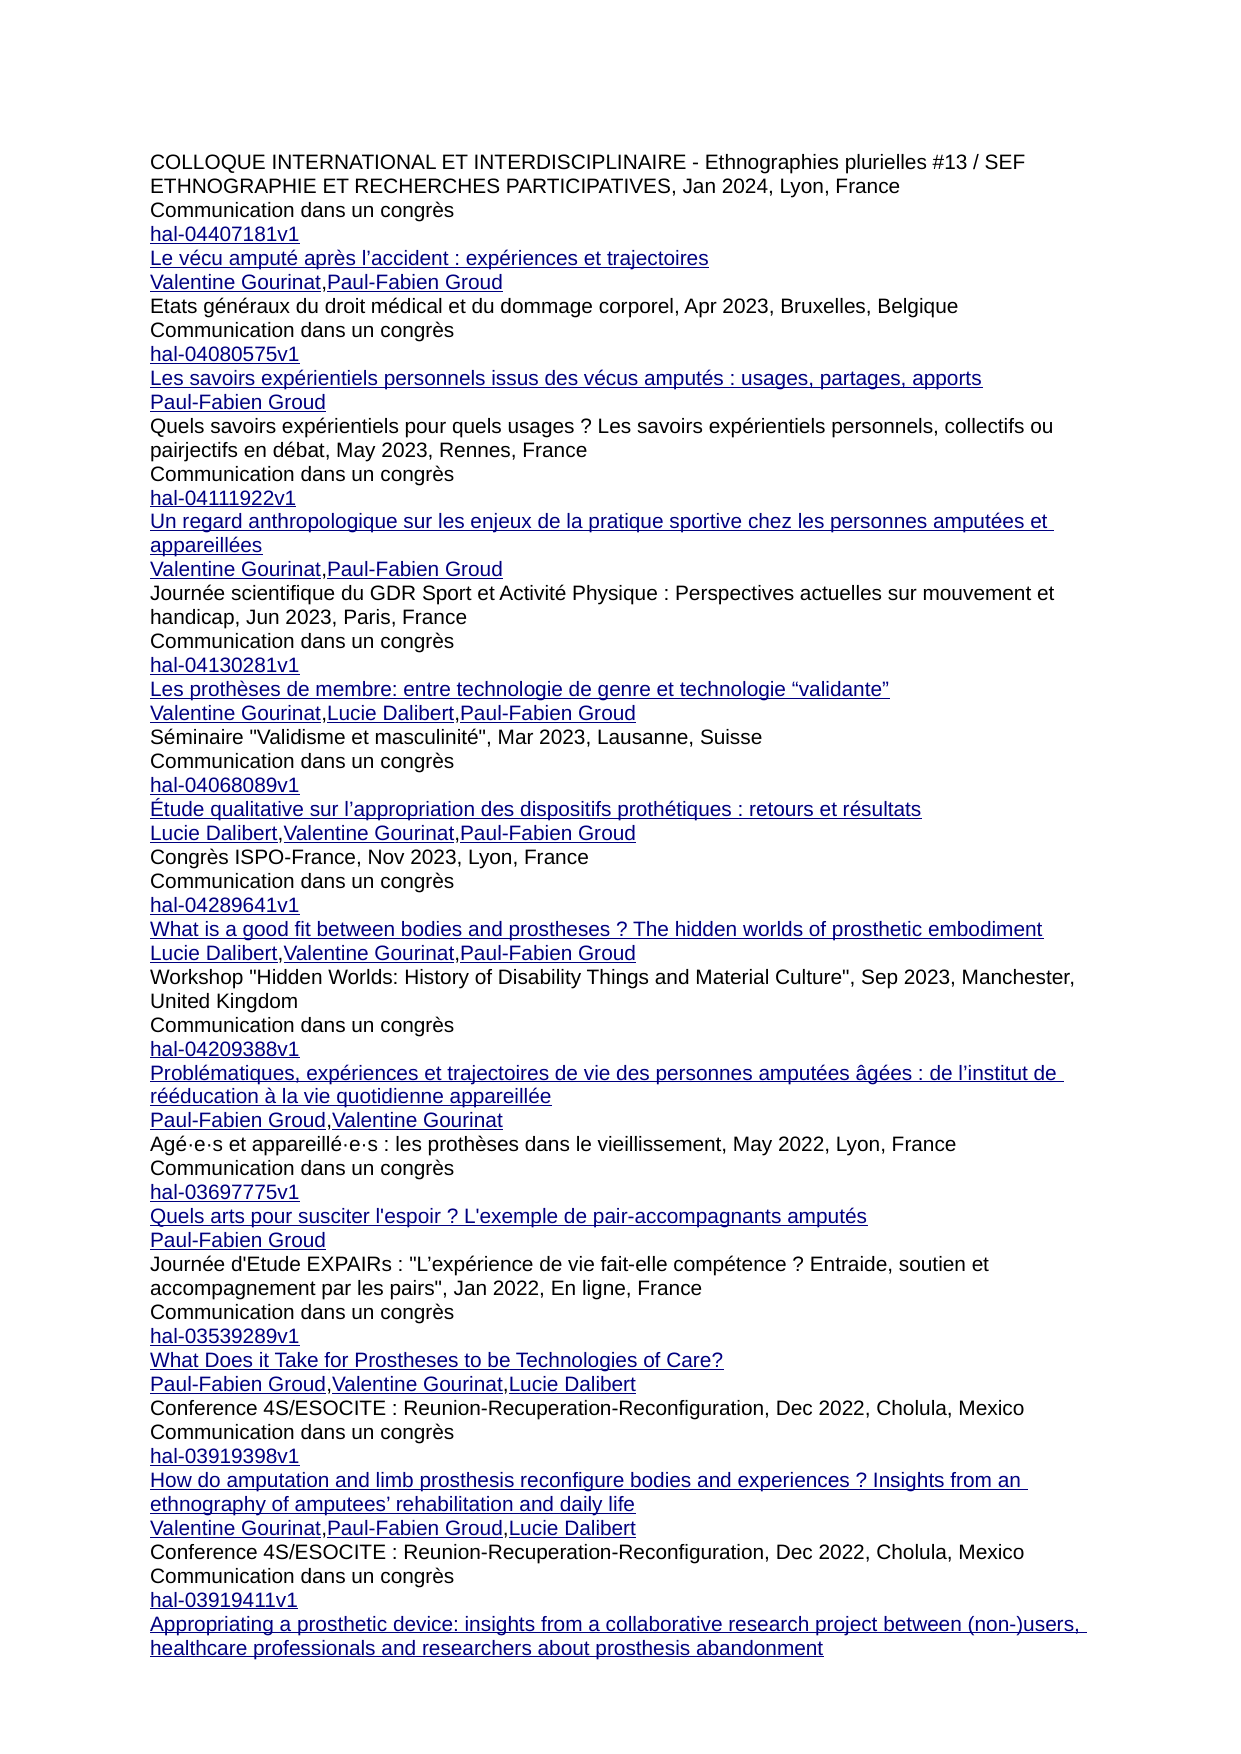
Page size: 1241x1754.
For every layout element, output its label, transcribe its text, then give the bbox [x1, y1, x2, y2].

table_cell Problématiques, expériences et trajectoires de vie des personnes amputées âgées : de l’institut de rééducation à la vie quotidienne appareillée Paul-Fabien Groud,Valentine Gourinat Agé·e·s et appareillé·e·s : les prothèses dans le vieillissement, May 2022, Lyon, France Communication dans un congrès hal-03697775v1 [150, 1060, 1090, 1204]
table_cell How do amputation and limb prosthesis reconfigure bodies and experiences ? Insights from an ethnography of amputees’ rehabilitation and daily life Valentine Gourinat,Paul-Fabien Groud,Lucie Dalibert Conference 4S/ESOCITE : Reunion-Recuperation-Reconfiguration, Dec 2022, Cholula, Mexico Communication dans un congrès hal-03919411v1 [150, 1468, 1090, 1611]
table_cell Étude qualitative sur l’appropriation des dispositifs prothétiques : retours et résultats Lucie Dalibert,Valentine Gourinat,Paul-Fabien Groud Congrès ISPO-France, Nov 2023, Lyon, France Communication dans un congrès hal-04289641v1 [150, 797, 1090, 917]
table_cell What is a good fit between bodies and prostheses ? The hidden worlds of prosthetic embodiment Lucie Dalibert,Valentine Gourinat,Paul-Fabien Groud Workshop "Hidden Worlds: History of Disability Things and Material Culture", Sep 2023, Manchester, United Kingdom Communication dans un congrès hal-04209388v1 [150, 917, 1090, 1060]
table_cell Les prothèses de membre: entre technologie de genre et technologie “validante” Valentine Gourinat,Lucie Dalibert,Paul-Fabien Groud Séminaire "Validisme et masculinité", Mar 2023, Lausanne, Suisse Communication dans un congrès hal-04068089v1 [150, 677, 1090, 797]
table_cell Un regard anthropologique sur les enjeux de la pratique sportive chez les personnes amputées et appareillées Valentine Gourinat,Paul-Fabien Groud Journée scientifique du GDR Sport et Activité Physique : Perspectives actuelles sur mouvement et handicap, Jun 2023, Paris, France Communication dans un congrès hal-04130281v1 [150, 509, 1090, 677]
table_cell COLLOQUE INTERNATIONAL ET INTERDISCIPLINAIRE - Ethnographies plurielles #13 / SEF ETHNOGRAPHIE ET RECHERCHES PARTICIPATIVES, Jan 2024, Lyon, France Communication dans un congrès hal-04407181v1 [150, 150, 1090, 246]
table_cell Les savoirs expérientiels personnels issus des vécus amputés : usages, partages, apports Paul-Fabien Groud Quels savoirs expérientiels pour quels usages ? Les savoirs expérientiels personnels, collectifs ou pairjectifs en débat, May 2023, Rennes, France Communication dans un congrès hal-04111922v1 [150, 366, 1090, 509]
table_cell Le vécu amputé après l’accident : expériences et trajectoires Valentine Gourinat,Paul-Fabien Groud Etats généraux du droit médical et du dommage corporel, Apr 2023, Bruxelles, Belgique Communication dans un congrès hal-04080575v1 [150, 246, 1090, 366]
table_cell Appropriating a prosthetic device: insights from a collaborative research project between (non-)users, healthcare professionals and researchers about prosthesis abandonment [150, 1611, 1090, 1659]
table_cell What Does it Take for Prostheses to be Technologies of Care? Paul-Fabien Groud,Valentine Gourinat,Lucie Dalibert Conference 4S/ESOCITE : Reunion-Recuperation-Reconfiguration, Dec 2022, Cholula, Mexico Communication dans un congrès hal-03919398v1 [150, 1348, 1090, 1468]
table_cell Quels arts pour susciter l'espoir ? L'exemple de pair-accompagnants amputés Paul-Fabien Groud Journée d'Etude EXPAIRs : "L’expérience de vie fait-elle compétence ? Entraide, soutien et accompagnement par les pairs", Jan 2022, En ligne, France Communication dans un congrès hal-03539289v1 [150, 1204, 1090, 1348]
